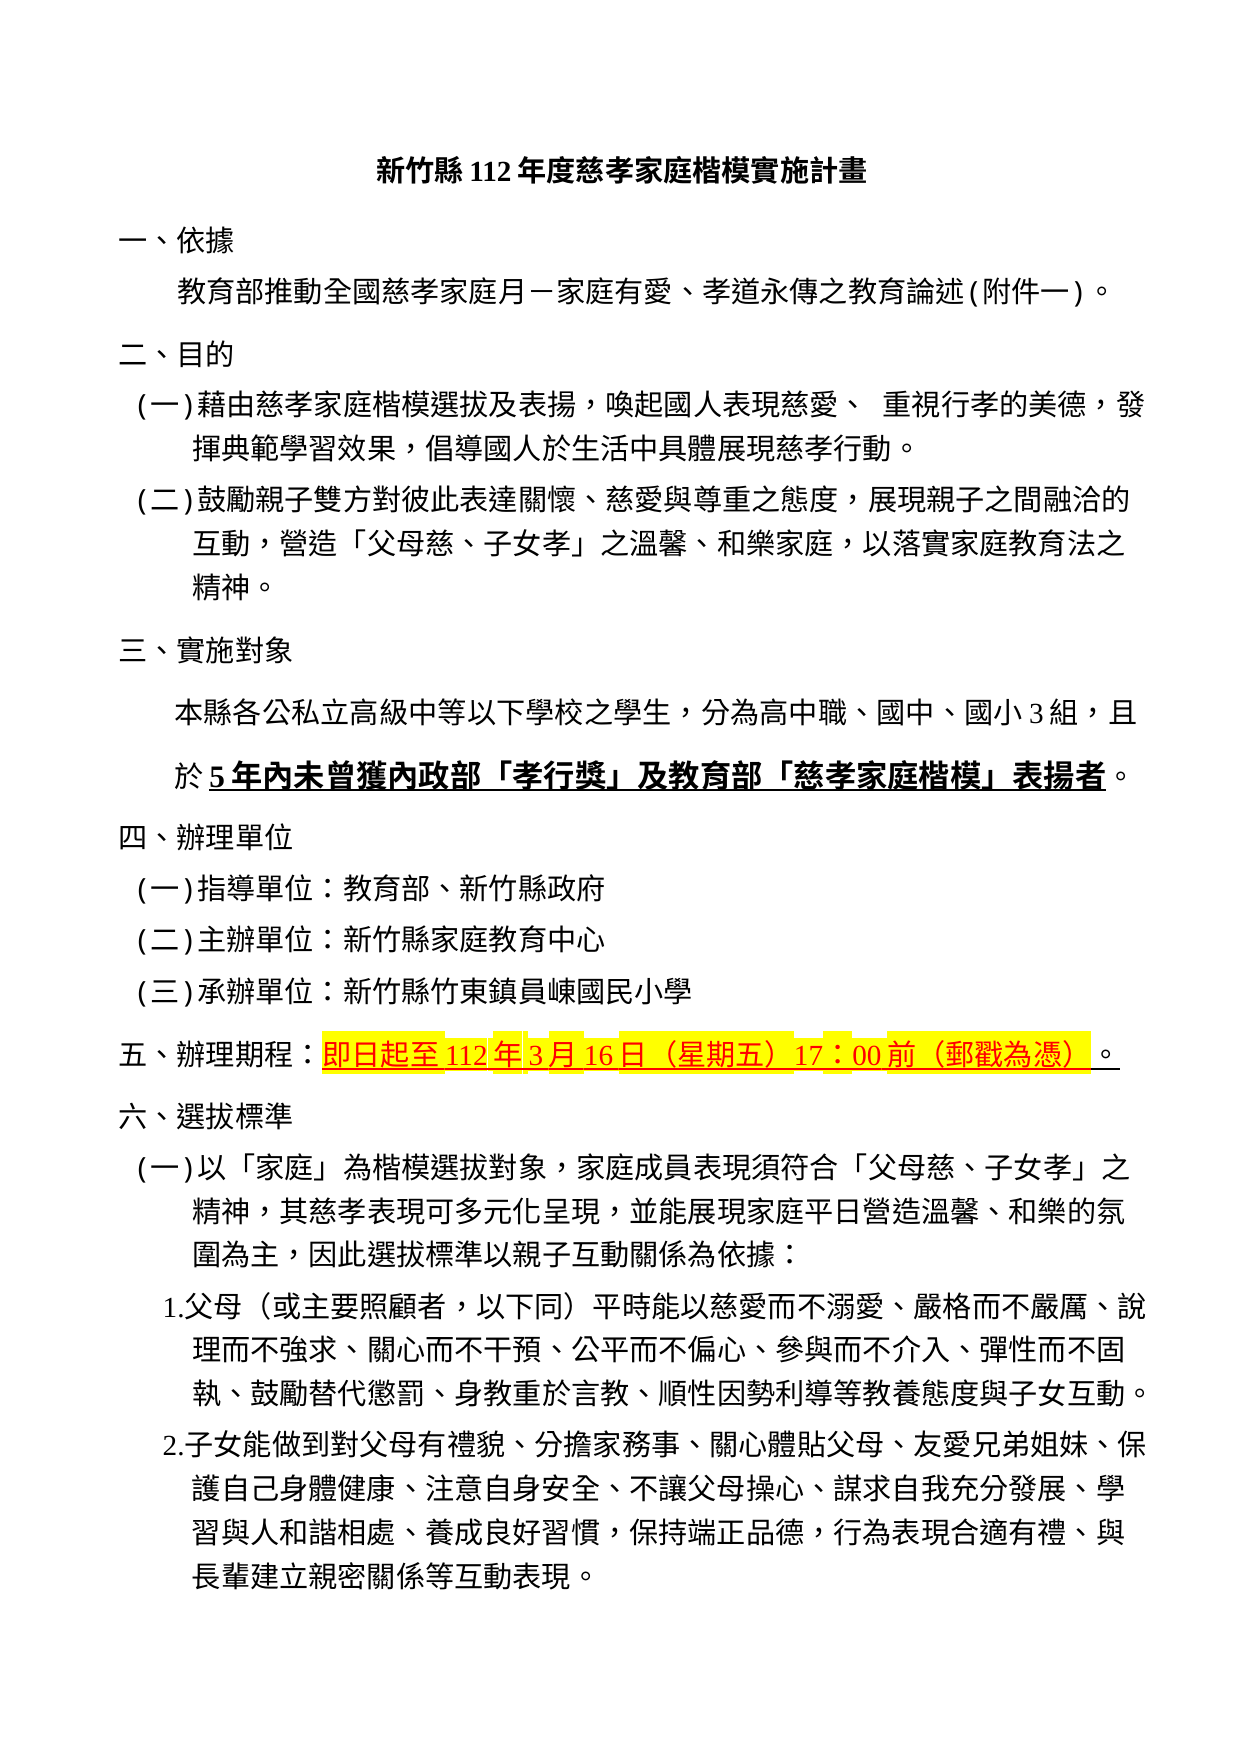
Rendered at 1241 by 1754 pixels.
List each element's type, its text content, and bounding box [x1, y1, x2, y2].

text 二、目的 [118, 311, 1152, 373]
text 一、依據 [118, 197, 1152, 259]
text (二)主辦單位：新竹縣家庭教育中心 [133, 916, 1152, 959]
text (三)承辦單位：新竹縣竹東鎮員崠國民小學 [133, 967, 1152, 1011]
text 1.父母（或主要照顧者，以下同）平時能以慈愛而不溺愛、嚴格而不嚴厲、說理而不強求、關心而不干預、公平而不偏心、參與而不介入、彈性而不固執、鼓勵替代懲罰、身教重於言教、順性因勢利導等教養態度與子女互動。 [162, 1282, 1152, 1413]
text (二)鼓勵親子雙方對彼此表達關懷、慈愛與尊重之態度，展現親子之間融洽的互動，營造「父母慈、子女孝」之溫馨、和樂家庭，以落實家庭教育法之精神。 [133, 476, 1152, 607]
text 教育部推動全國慈孝家庭月－家庭有愛、孝道永傳之教育論述(附件一)。 [177, 267, 1152, 311]
text 本縣各公私立高級中等以下學校之學生，分為高中職、國中、國小3組，且於5年內未曾獲內政部「孝行獎」及教育部「慈孝家庭楷模」表揚者。 [174, 669, 1137, 794]
text 三、實施對象 [118, 607, 1152, 669]
text 五、辦理期程：即日起至112年3月16日（星期五）17：00前（郵戳為憑）。 [118, 1011, 1137, 1073]
text 新竹縣112年度慈孝家庭楷模實施計畫 [118, 127, 1125, 189]
text 四、辦理單位 [118, 794, 1152, 857]
text (一)指導單位：教育部、新竹縣政府 [133, 864, 1152, 908]
text (一)以「家庭」為楷模選拔對象，家庭成員表現須符合「父母慈、子女孝」之精神，其慈孝表現可多元化呈現，並能展現家庭平日營造溫馨、和樂的氛圍為主，因此選拔標準以親子互動關係為依據： [133, 1143, 1152, 1274]
text 2.子女能做到對父母有禮貌、分擔家務事、關心體貼父母、友愛兄弟姐妹、保護自己身體健康、注意自身安全、不讓父母操心、謀求自我充分發展、學習與人和諧相處、養成良好習慣，保持端正品德，行為表現合適有禮、與長輩建立親密關係等互動表現。 [162, 1421, 1152, 1596]
text (一)藉由慈孝家庭楷模選拔及表揚，喚起國人表現慈愛、 重視行孝的美德，發揮典範學習效果，倡導國人於生活中具體展現慈孝行動。 [133, 381, 1152, 468]
text 六、選拔標準 [118, 1073, 1152, 1136]
